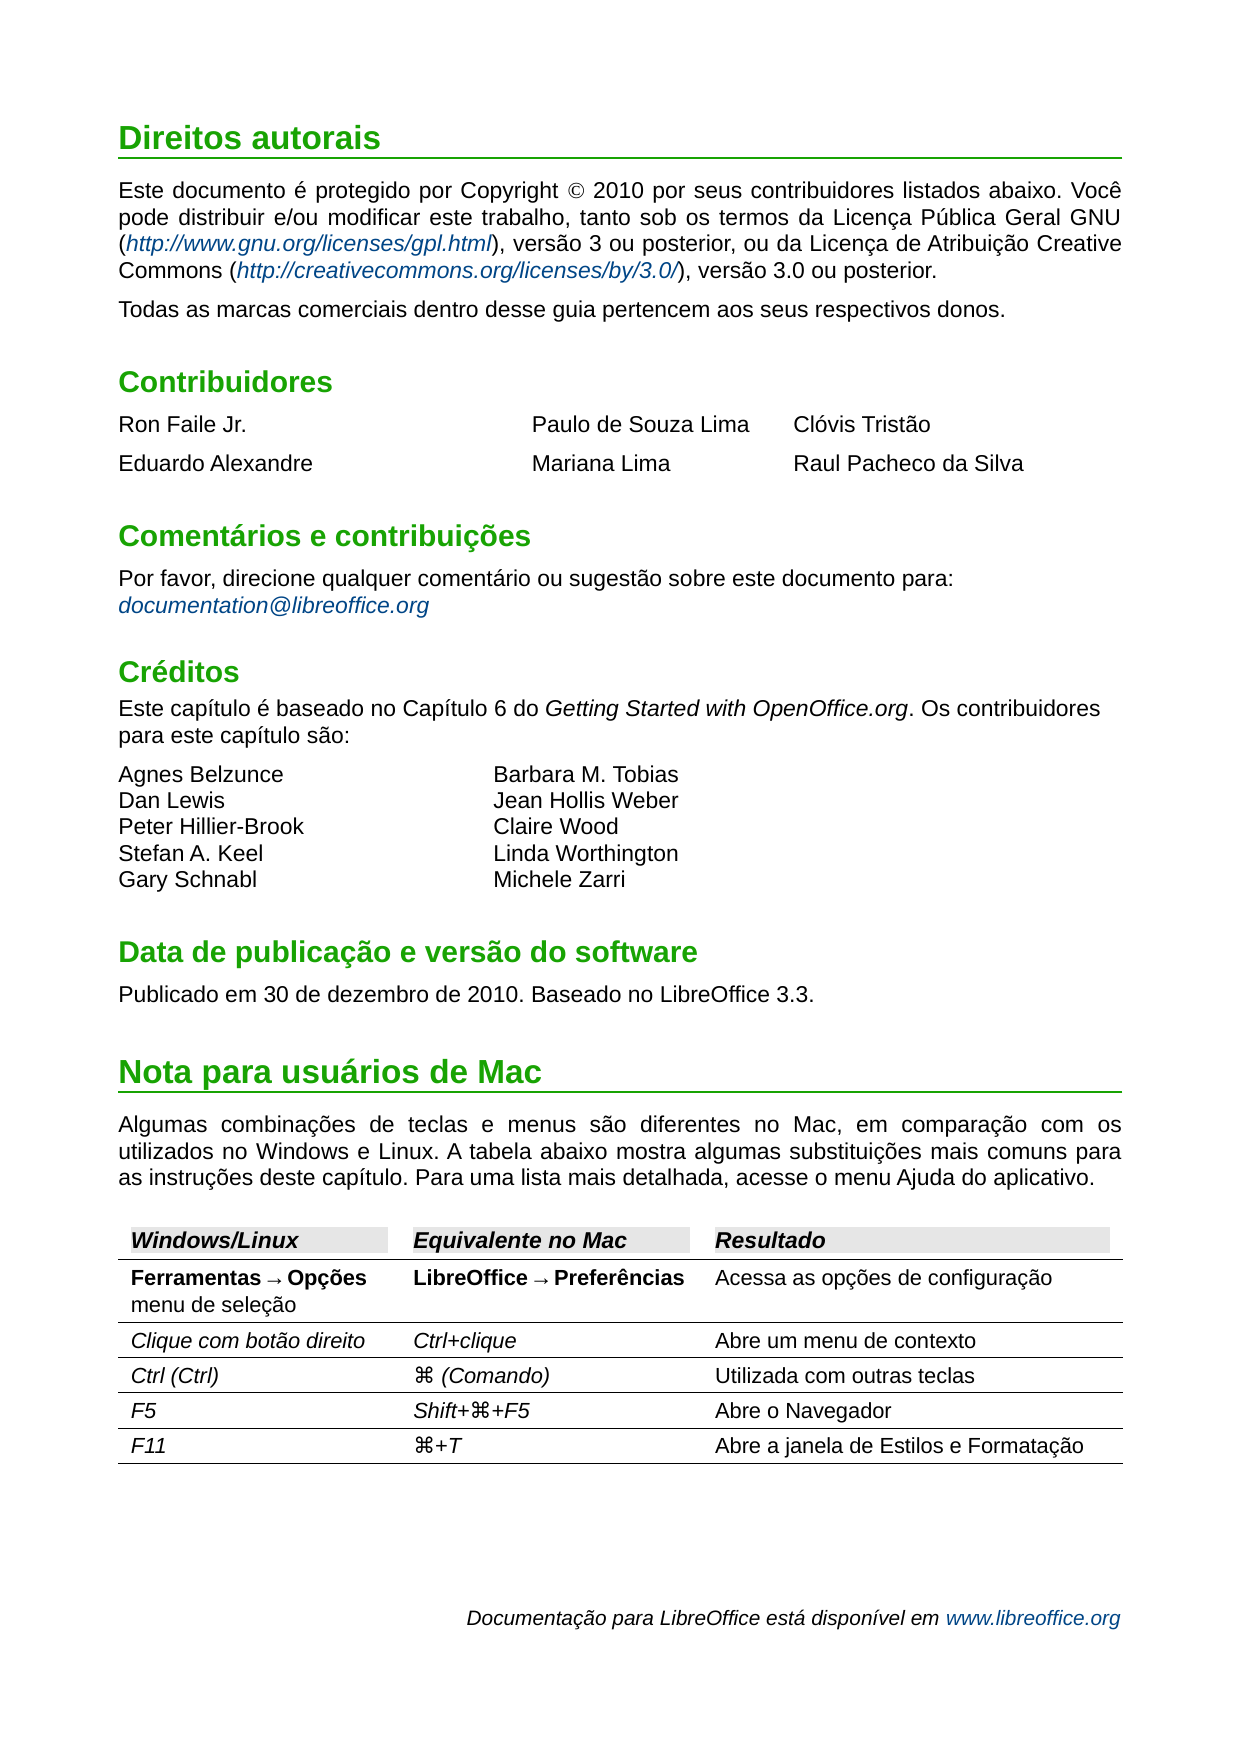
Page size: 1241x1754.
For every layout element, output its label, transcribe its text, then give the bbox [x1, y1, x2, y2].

text Todas as marcas comerciais dentro desse guia pertencem aos seus respectivos donos. [118, 296, 1122, 322]
text Este capítulo é baseado no Capítulo 6 do Getting Started with OpenOffice.org. Os contribuidores para este capítulo são: [118, 695, 1122, 748]
table_cell Ctrl (Ctrl) [118, 1358, 401, 1392]
text Eduardo Alexandre Mariana Lima Raul Pacheco da Silva [118, 450, 1122, 476]
table_cell LibreOffice → Preferências [401, 1260, 702, 1322]
table_header Resultado [703, 1221, 1122, 1259]
table_header Equivalente no Mac [401, 1221, 702, 1259]
table_cell Acessa as opções de configuração [703, 1260, 1122, 1322]
text Data de publicação e versão do software [118, 934, 1122, 969]
subtitle Nota para usuários de Mac [118, 1052, 1122, 1091]
table_cell z (Comando) [401, 1358, 702, 1392]
text Agnes Belzunce Barbara M. Tobias Dan Lewis Jean Hollis Weber Peter Hillier-Brook Claire Wood Stefan A. Keel Linda Worthington Gary Schnabl Michele Zarri [118, 761, 1122, 892]
text Ron Faile Jr. Paulo de Souza Lima Clóvis Tristão [118, 411, 1122, 437]
table_cell Abre a janela de Estilos e Formatação [703, 1429, 1122, 1463]
text Por favor, direcione qualquer comentário ou sugestão sobre este documento para: documentation@libreoffice.org [118, 565, 1122, 618]
text Este documento é protegido por Copyright © 2010 por seus contribuidores listados abaixo. Você pode distribuir e/ou modificar este trabalho, tanto sob os termos da Licença Pública Geral GNU (http://www.gnu.org/licenses/gpl.html), versão 3 ou posterior, ou da Licença de Atribuição Creative Commons (http://creativecommons.org/licenses/by/3.0/), versão 3.0 ou posterior. [118, 177, 1122, 283]
text Publicado em 30 de dezembro de 2010. Baseado no LibreOffice 3.3. [118, 981, 1122, 1008]
table_cell z+T [401, 1429, 702, 1463]
table_cell F5 [118, 1393, 401, 1427]
table_cell Abre um menu de contexto [703, 1323, 1122, 1357]
table_cell Abre o Navegador [703, 1393, 1122, 1427]
table_cell Shift+z+F5 [401, 1393, 702, 1427]
table_header Windows/Linux [118, 1221, 401, 1259]
table_cell Utilizada com outras teclas [703, 1358, 1122, 1392]
table_cell F11 [118, 1429, 401, 1463]
subtitle Direitos autorais [118, 118, 1122, 157]
table_cell Clique com botão direito [118, 1323, 401, 1357]
table_cell Ctrl+clique [401, 1323, 702, 1357]
text Comentários e contribuições [118, 518, 1122, 553]
text Algumas combinações de teclas e menus são diferentes no Mac, em comparação com os utilizados no Windows e Linux. A tabela abaixo mostra algumas substituições mais comuns para as instruções deste capítulo. Para uma lista mais detalhada, acesse o menu Ajuda do aplicativo. [118, 1111, 1122, 1191]
table_cell Ferramentas → Opções menu de seleção [118, 1260, 401, 1322]
text Créditos [118, 654, 1122, 689]
